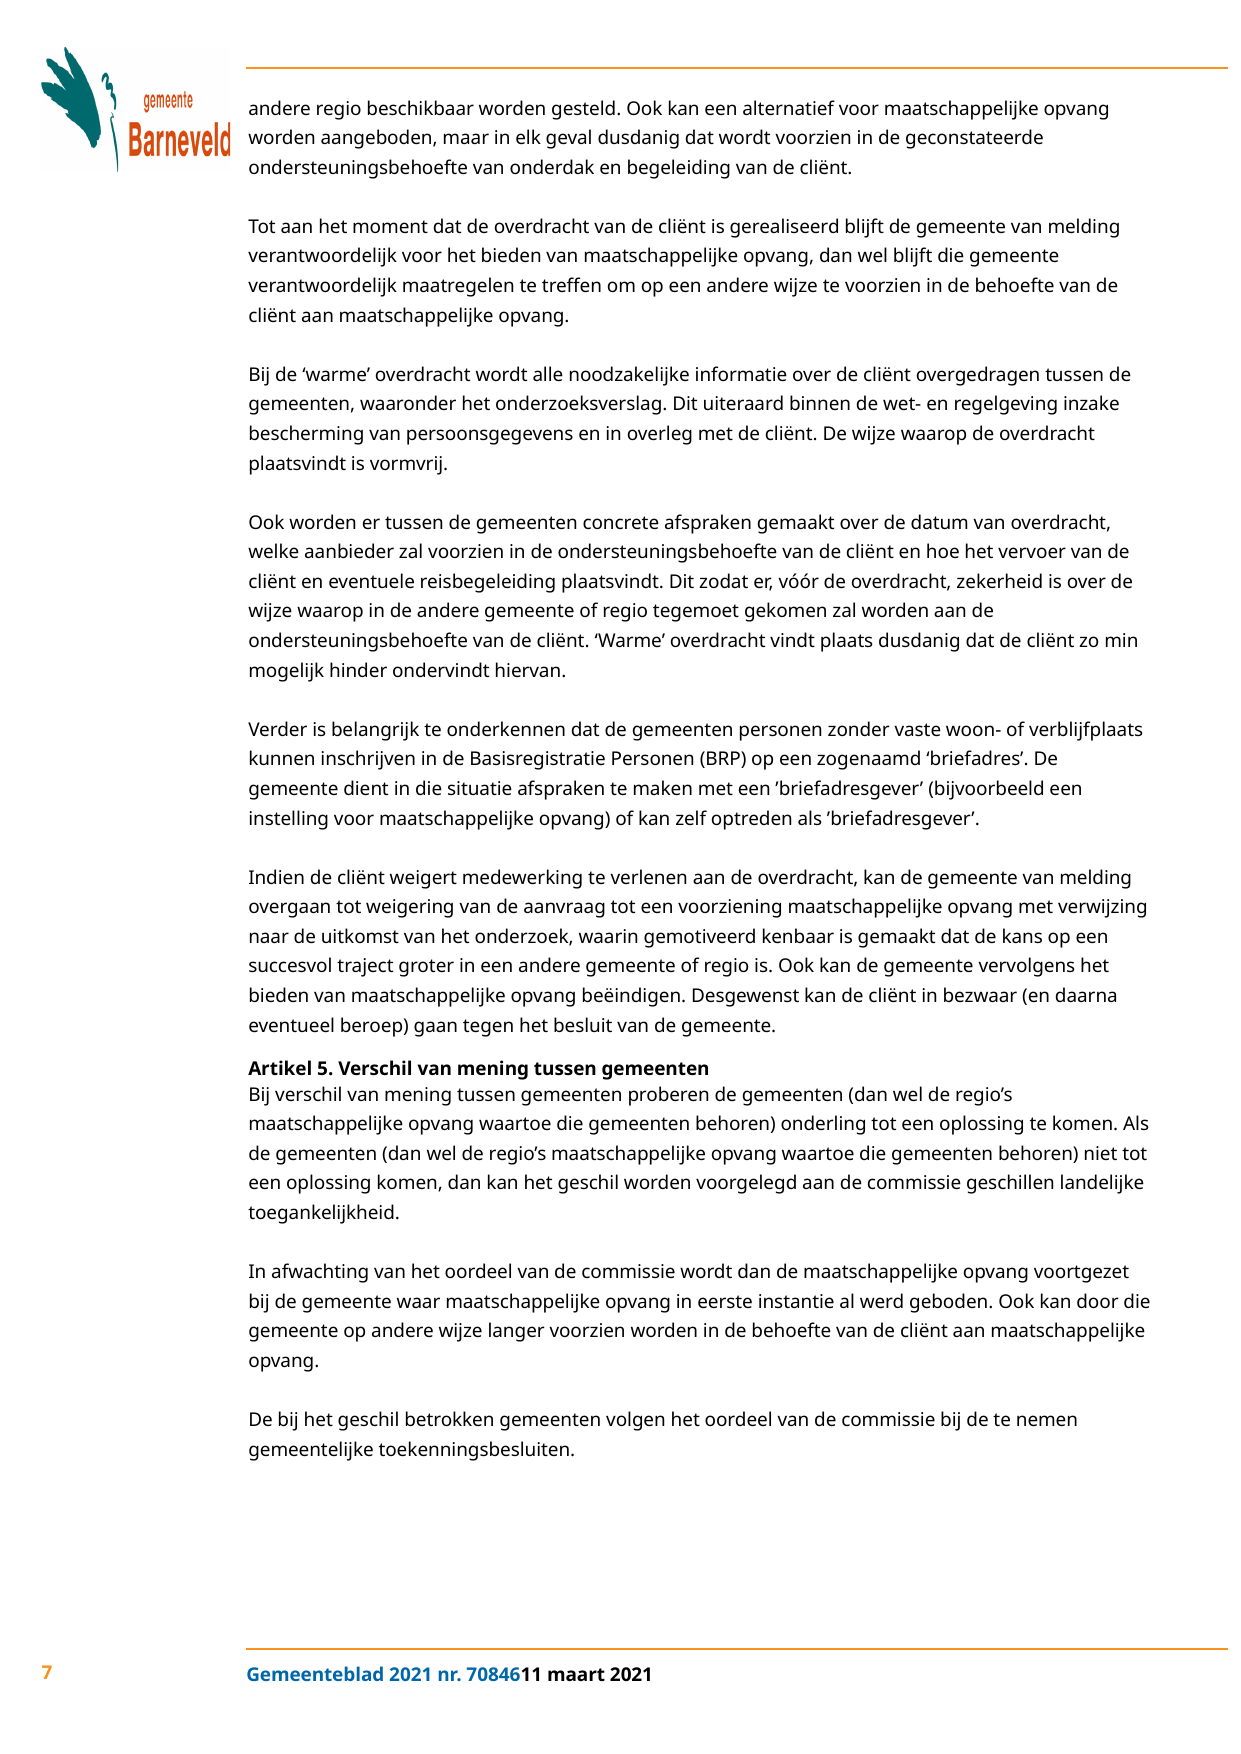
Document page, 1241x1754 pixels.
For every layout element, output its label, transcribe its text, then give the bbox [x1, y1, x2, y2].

text Indien de cliënt weigert medewerking te verlenen aan de overdracht, kan de gemeente van melding overgaan tot weigering van de aanvraag tot een voorziening maatschappelijke opvang met verwijzing naar de uitkomst van het onderzoek, waarin gemotiveerd kenbaar is gemaakt dat de kans op een succesvol traject groter in een andere gemeente of regio is. Ook kan de gemeente vervolgens het bieden van maatschappelijke opvang beëindigen. Desgewenst kan de cliënt in bezwaar (en daarna eventueel beroep) gaan tegen het besluit van de gemeente. [248, 864, 1152, 1038]
text Tot aan het moment dat de overdracht van de cliënt is gerealiseerd blijft de gemeente van melding verantwoordelijk voor het bieden van maatschappelijke opvang, dan wel blijft die gemeente verantwoordelijk maatregelen te treffen om op een andere wijze te voorzien in de behoefte van de cliënt aan maatschappelijke opvang. [248, 213, 1152, 328]
text In afwachting van het oordeel van de commissie wordt dan de maatschappelijke opvang voortgezet bij de gemeente waar maatschappelijke opvang in eerste instantie al werd geboden. Ook kan door die gemeente op andere wijze langer voorzien worden in de behoefte van de cliënt aan maatschappelijke opvang. [248, 1258, 1152, 1373]
text Artikel 5. Verschil van mening tussen gemeenten [248, 1055, 1152, 1081]
text Ook worden er tussen de gemeenten concrete afspraken gemaakt over de datum van overdracht, welke aanbieder zal voorzien in de ondersteuningsbehoefte van de cliënt en hoe het vervoer van de cliënt en eventuele reisbegeleiding plaatsvindt. Dit zodat er, vóór de overdracht, zekerheid is over de wijze waarop in de andere gemeente of regio tegemoet gekomen zal worden aan de ondersteuningsbehoefte van de cliënt. ‘Warme’ overdracht vindt plaats dusdanig dat de cliënt zo min mogelijk hinder ondervindt hiervan. [248, 509, 1152, 683]
text Verder is belangrijk te onderkennen dat de gemeenten personen zonder vaste woon- of verblijfplaats kunnen inschrijven in de Basisregistratie Personen (BRP) op een zogenaamd ‘briefadres’. De gemeente dient in die situatie afspraken te maken met een ’briefadresgever’ (bijvoorbeeld een instelling voor maatschappelijke opvang) of kan zelf optreden als ’briefadresgever’. [248, 716, 1152, 831]
text De bij het geschil betrokken gemeenten volgen het oordeel van de commissie bij de te nemen gemeentelijke toekenningsbesluiten. [248, 1406, 1152, 1461]
text Bij verschil van mening tussen gemeenten proberen de gemeenten (dan wel de regio’s maatschappelijke opvang waartoe die gemeenten behoren) onderling tot een oplossing te komen. Als de gemeenten (dan wel de regio’s maatschappelijke opvang waartoe die gemeenten behoren) niet tot een oplossing komen, dan kan het geschil worden voorgelegd aan de commissie geschillen landelijke toegankelijkheid. [248, 1081, 1152, 1225]
picture [41, 47, 231, 172]
text Bij de ‘warme’ overdracht wordt alle noodzakelijke informatie over de cliënt overgedragen tussen de gemeenten, waaronder het onderzoeksverslag. Dit uiteraard binnen de wet- en regelgeving inzake bescherming van persoonsgegevens en in overleg met de cliënt. De wijze waarop de overdracht plaatsvindt is vormvrij. [248, 361, 1152, 476]
text andere regio beschikbaar worden gesteld. Ook kan een alternatief voor maatschappelijke opvang worden aangeboden, maar in elk geval dusdanig dat wordt voorzien in de geconstateerde ondersteuningsbehoefte van onderdak en begeleiding van de cliënt. [248, 95, 1152, 180]
